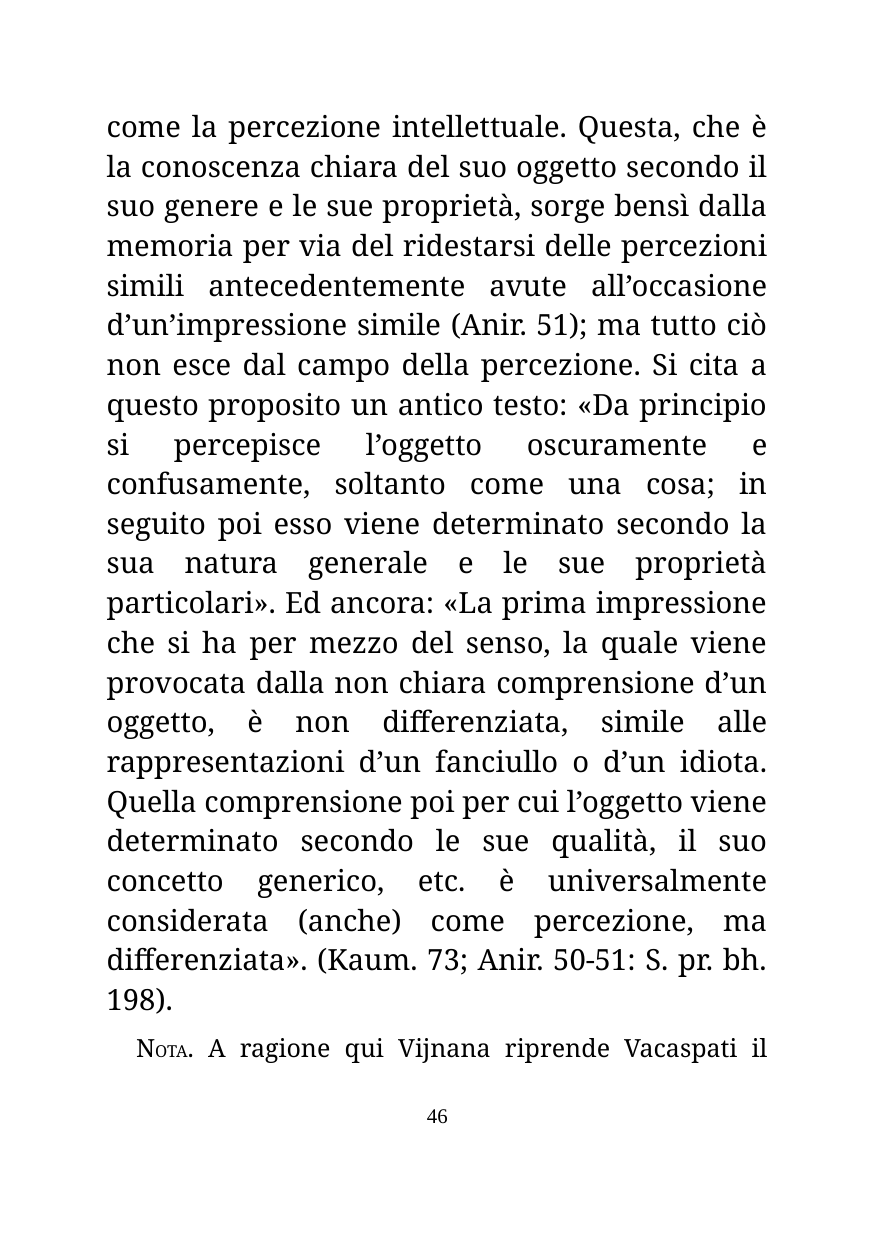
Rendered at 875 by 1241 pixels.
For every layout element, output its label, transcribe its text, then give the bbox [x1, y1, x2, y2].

text come la percezione intellettuale. Questa, che è la conoscenza chiara del suo oggetto secondo il suo genere e le sue proprietà, sorge bensì dalla memoria per via del ridestarsi delle percezioni simili antecedentemente avute all’occasione d’un’impressione simile (Anir. 51); ma tutto ciò non esce dal campo della percezione. Si cita a questo proposito un antico testo: «Da principio si percepisce l’oggetto oscuramente e confusamente, soltanto come una cosa; in seguito poi esso viene determinato secondo la sua natura generale e le sue proprietà particolari». Ed ancora: «La prima impressione che si ha per mezzo del senso, la quale viene provocata dalla non chiara comprensione d’un oggetto, è non differenziata, simile alle rappresentazioni d’un fanciullo o d’un idiota. Quella comprensione poi per cui l’oggetto viene determinato secondo le sue qualità, il suo concetto generico, etc. è universalmente considerata (anche) come percezione, ma differenziata». (Kaum. 73; Anir. 50-51: S. pr. bh. 198). [106, 106, 768, 1019]
text Nota. A ragione qui Vijnana riprende Vacaspati il [106, 1031, 768, 1065]
